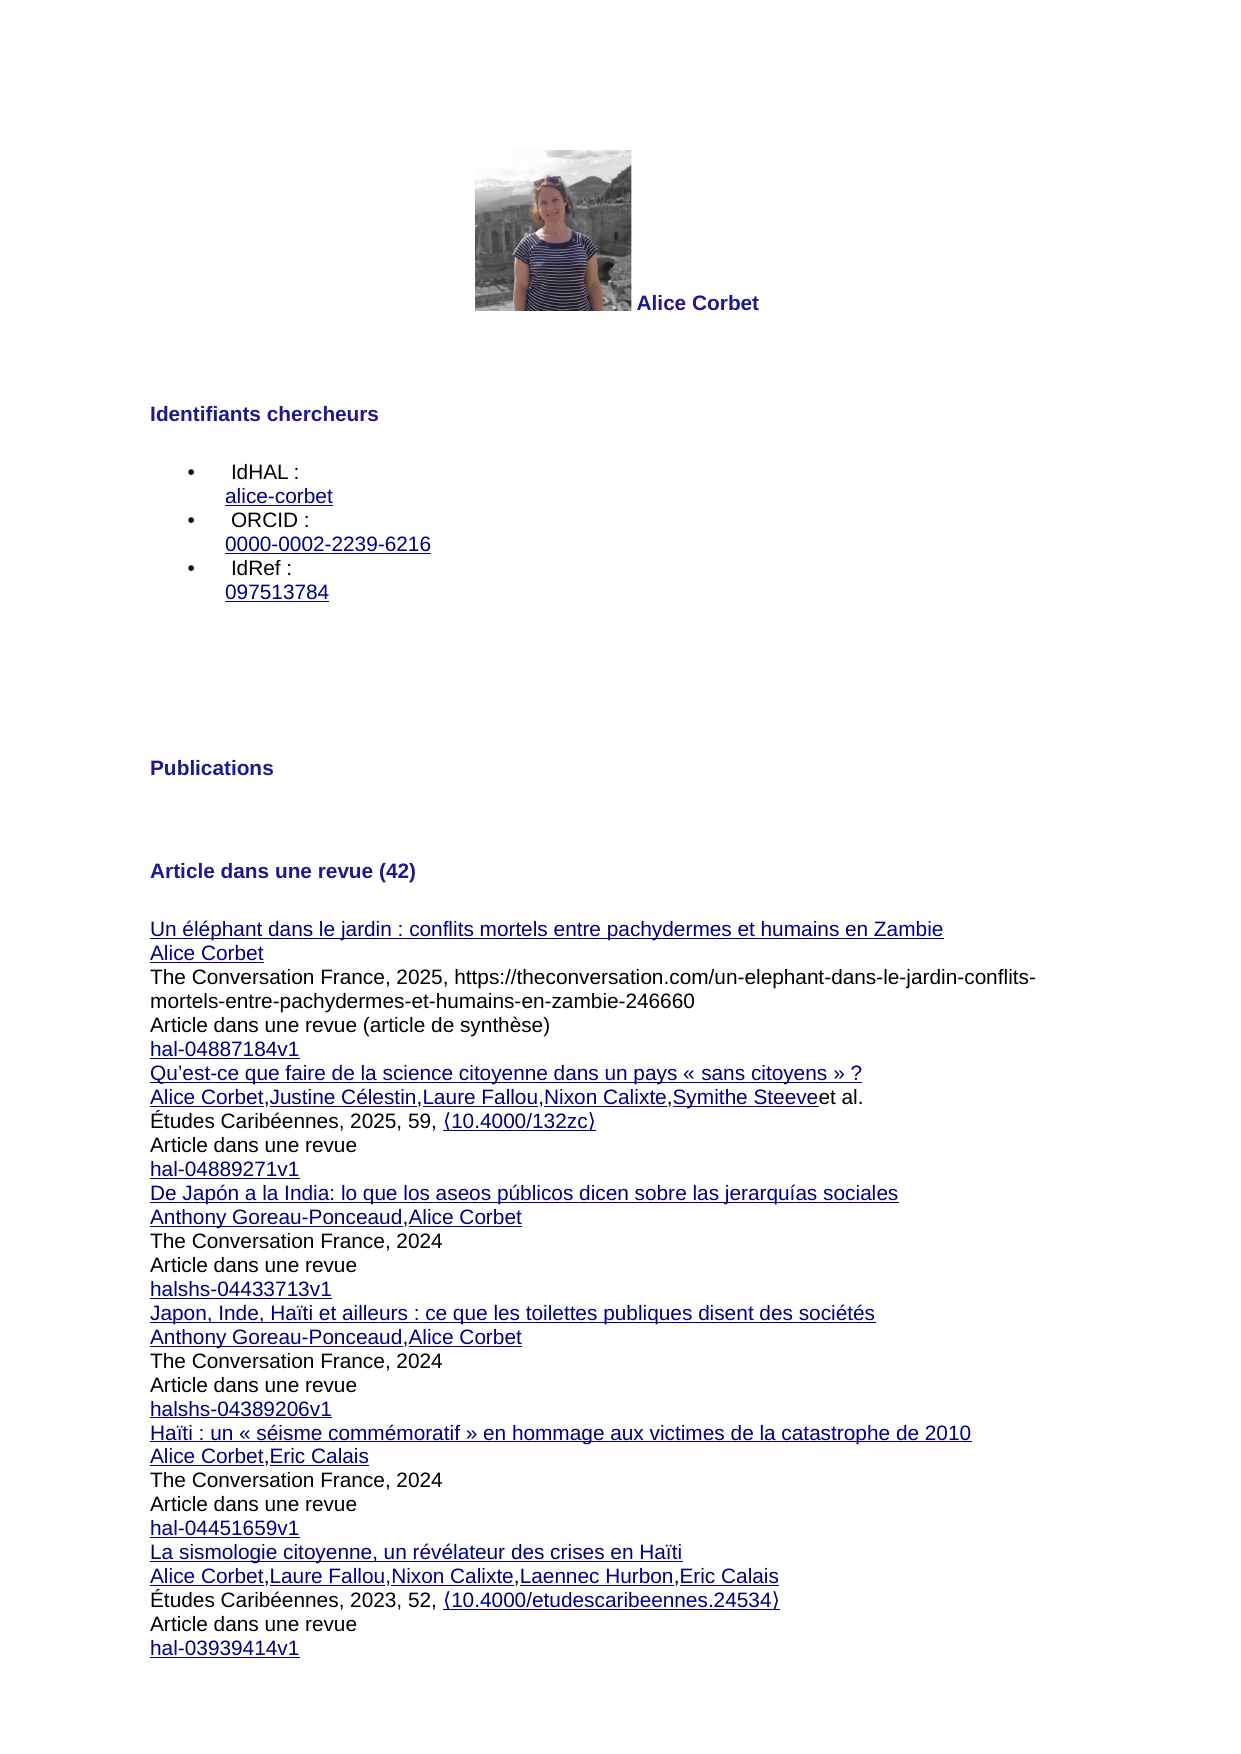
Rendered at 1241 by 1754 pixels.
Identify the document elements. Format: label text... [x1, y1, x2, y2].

list alice-corbet [187, 484, 1090, 508]
list 097513784 [187, 580, 1090, 604]
subtitle Identifiants chercheurs [150, 402, 1090, 426]
table_cell Qu’est-ce que faire de la science citoyenne dans un pays « sans citoyens » ? Alice Corbet,Justine Célestin,Laure Fallou,Nixon Calixte,Symithe Steeveet al. Études Caribéennes, 2025, 59, ⟨10.4000/132zc⟩ Article dans une revue hal-04889271v1 [150, 1061, 1090, 1181]
list ORCID : [187, 508, 1090, 532]
list 0000-0002-2239-6216 [187, 532, 1090, 556]
table_cell Haïti : un « séisme commémoratif » en hommage aux victimes de la catastrophe de 2010 Alice Corbet,Eric Calais The Conversation France, 2024 Article dans une revue hal-04451659v1 [150, 1420, 1090, 1540]
subtitle Article dans une revue (42) [150, 859, 1090, 883]
subtitle Alice Corbet [150, 150, 1090, 315]
list IdHAL : [187, 460, 1090, 484]
table_cell Japon, Inde, Haïti et ailleurs : ce que les toilettes publiques disent des sociétés Anthony Goreau-Ponceaud,Alice Corbet The Conversation France, 2024 Article dans une revue halshs-04389206v1 [150, 1301, 1090, 1420]
table_header Un éléphant dans le jardin : conflits mortels entre pachydermes et humains en Zambie Alice Corbet The Conversation France, 2025, https://theconversation.com/un-elephant-dans-le-jardin-conflits-mortels-entre-pachydermes-et-humains-en-zambie-246660 Article dans une revue (article de synthèse) hal-04887184v1 [150, 917, 1090, 1061]
subtitle Publications [150, 756, 1090, 780]
table_cell De Japón a la India: lo que los aseos públicos dicen sobre las jerarquías sociales Anthony Goreau-Ponceaud,Alice Corbet The Conversation France, 2024 Article dans une revue halshs-04433713v1 [150, 1181, 1090, 1301]
table_cell La sismologie citoyenne, un révélateur des crises en Haïti Alice Corbet,Laure Fallou,Nixon Calixte,Laennec Hurbon,Eric Calais Études Caribéennes, 2023, 52, ⟨10.4000/etudescaribeennes.24534⟩ Article dans une revue hal-03939414v1 [150, 1540, 1090, 1660]
picture [475, 150, 632, 311]
list IdRef : [187, 556, 1090, 580]
